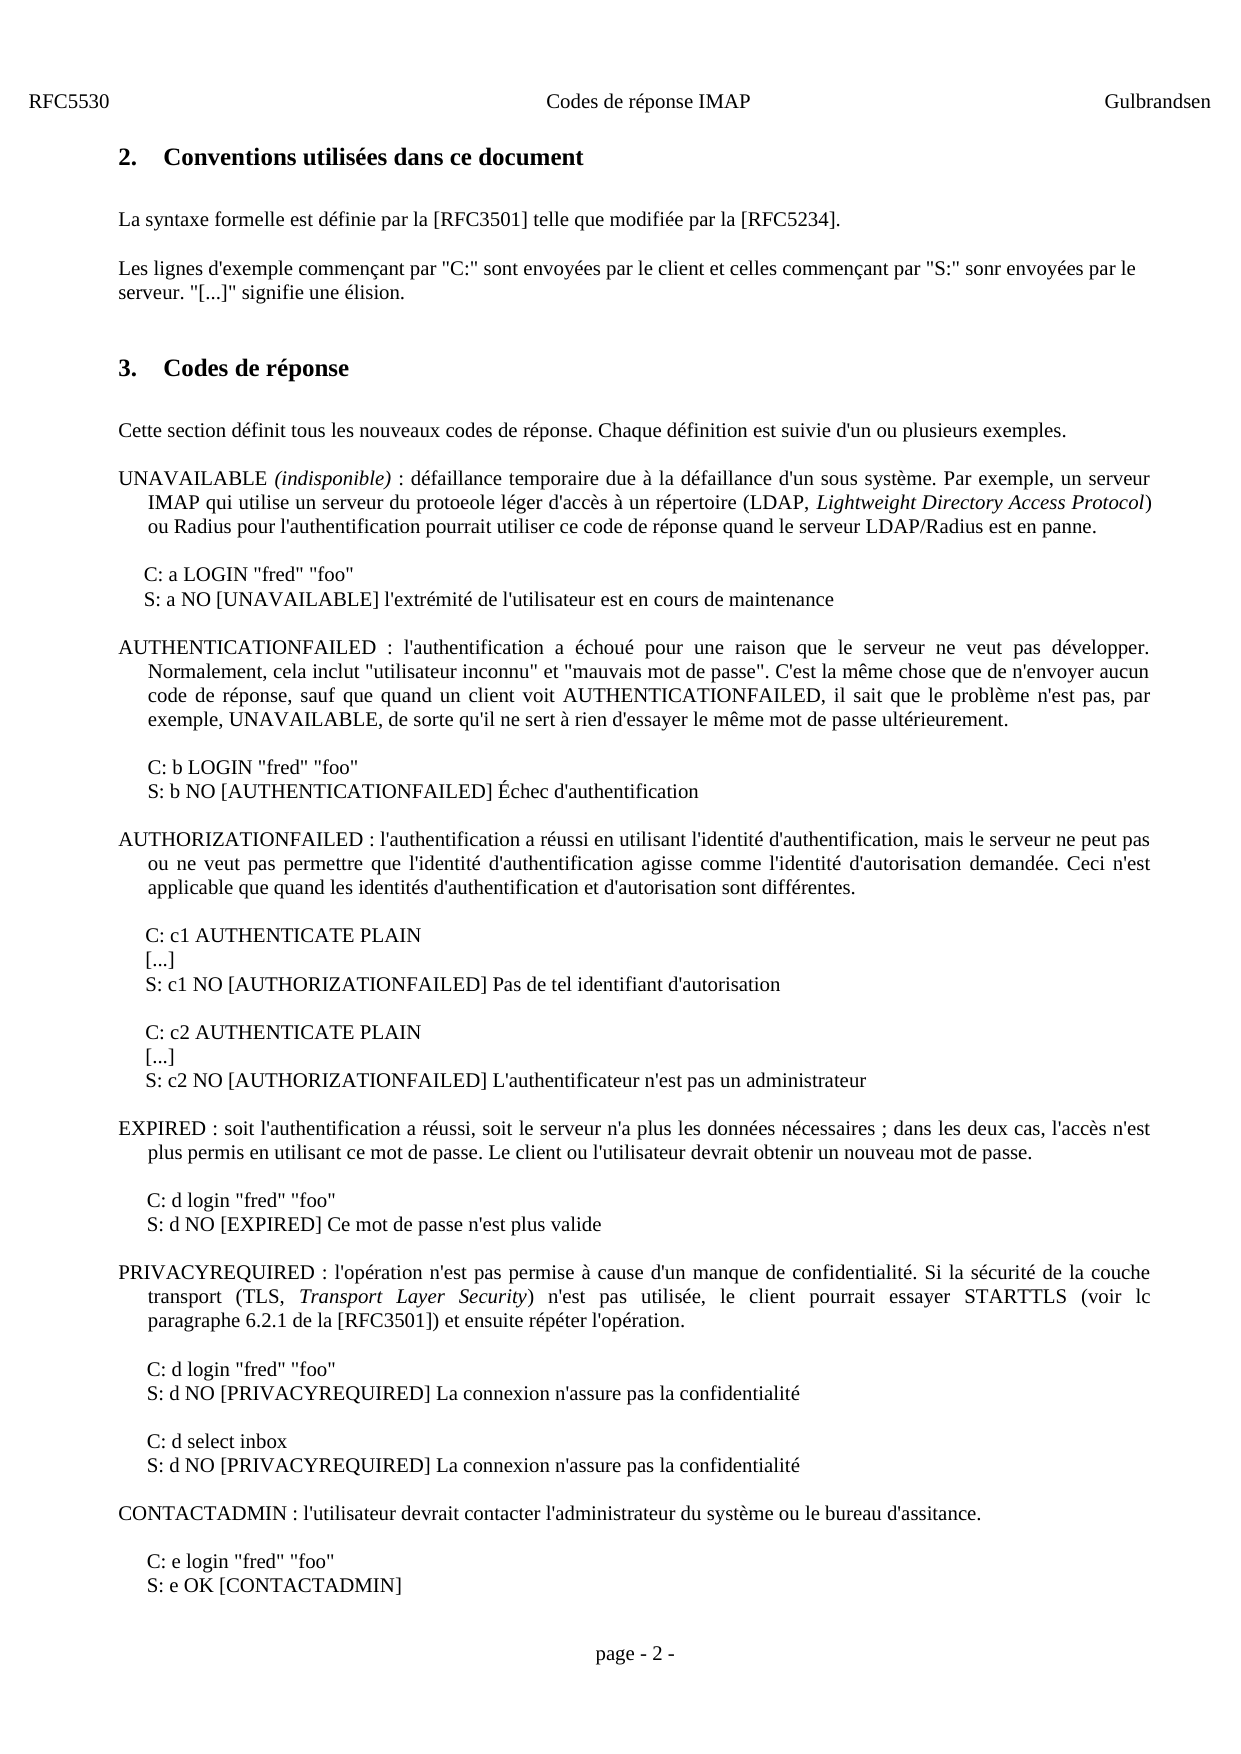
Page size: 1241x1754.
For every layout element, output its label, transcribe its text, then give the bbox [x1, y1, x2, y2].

text AUTHENTICATIONFAILED : l'authentification a échoué pour une raison que le serveur ne veut pas développer. Normalement, cela inclut "utilisateur inconnu" et "mauvais mot de passe". C'est la même chose que de n'envoyer aucun code de réponse, sauf que quand un client voit AUTHENTICATIONFAILED, il sait que le problème n'est pas, par exemple, UNAVAILABLE, de sorte qu'il ne sert à rien d'essayer le même mot de passe ultérieurement. [118, 634, 1152, 731]
text C: b LOGIN "fred" "foo" [147, 755, 1152, 779]
text Cette section définit tous les nouveaux codes de réponse. Chaque définition est suivie d'un ou plusieurs exemples. [118, 418, 1152, 442]
text S: d NO [PRIVACYREQUIRED] La connexion n'assure pas la confidentialité [147, 1453, 1152, 1477]
text C: a LOGIN "fred" "foo" [144, 562, 1152, 586]
text C: c2 AUTHENTICATE PLAIN [145, 1019, 1152, 1044]
text CONTACTADMIN : l'utilisateur devrait contacter l'administrateur du système ou le bureau d'assitance. [118, 1501, 1152, 1525]
text [...] [145, 947, 1152, 971]
text C: e login "fred" "foo" [147, 1549, 1152, 1573]
text AUTHORIZATIONFAILED : l'authentification a réussi en utilisant l'identité d'authentification, mais le serveur ne peut pas ou ne veut pas permettre que l'identité d'authentification agisse comme l'identité d'autorisation demandée. Ceci n'est applicable que quand les identités d'authentification et d'autorisation sont différentes. [118, 827, 1152, 899]
text UNAVAILABLE (indisponible) : défaillance temporaire due à la défaillance d'un sous système. Par exemple, un serveur IMAP qui utilise un serveur du protoeole léger d'accès à un répertoire (LDAP, Lightweight Directory Access Protocol) ou Radius pour l'authentification pourrait utiliser ce code de réponse quand le serveur LDAP/Radius est en panne. [118, 466, 1152, 538]
text C: d select inbox [147, 1429, 1152, 1453]
text PRIVACYREQUIRED : l'opération n'est pas permise à cause d'un manque de confidentialité. Si la sécurité de la couche transport (TLS, Transport Layer Security) n'est pas utilisée, le client pourrait essayer STARTTLS (voir lc paragraphe 6.2.1 de la [RFC3501]) et ensuite répéter l'opération. [118, 1260, 1152, 1332]
text C: d login "fred" "foo" [147, 1356, 1152, 1381]
text S: d NO [EXPIRED] Ce mot de passe n'est plus valide [147, 1212, 1152, 1236]
text S: d NO [PRIVACYREQUIRED] La connexion n'assure pas la confidentialité [147, 1381, 1152, 1404]
text S: c2 NO [AUTHORIZATIONFAILED] L'authentificateur n'est pas un administrateur [145, 1068, 1152, 1092]
text C: c1 AUTHENTICATE PLAIN [145, 923, 1152, 947]
text S: a NO [UNAVAILABLE] l'extrémité de l'utilisateur est en cours de maintenance [144, 586, 1152, 611]
text [...] [145, 1044, 1152, 1068]
text S: e OK [CONTACTADMIN] [147, 1573, 1152, 1597]
text C: d login "fred" "foo" [147, 1188, 1152, 1212]
text S: c1 NO [AUTHORIZATIONFAILED] Pas de tel identifiant d'autorisation [145, 971, 1152, 996]
subtitle 3. Codes de réponse [118, 353, 1152, 381]
text EXPIRED : soit l'authentification a réussi, soit le serveur n'a plus les données nécessaires ; dans les deux cas, l'accès n'est plus permis en utilisant ce mot de passe. Le client ou l'utilisateur devrait obtenir un nouveau mot de passe. [118, 1116, 1152, 1164]
text Les lignes d'exemple commençant par "C:" sont envoyées par le client et celles commençant par "S:" sonr envoyées par le serveur. "[...]" signifie une élision. [118, 256, 1152, 304]
subtitle 2. Conventions utilisées dans ce document [118, 142, 1152, 171]
text S: b NO [AUTHENTICATIONFAILED] Échec d'authentification [147, 779, 1152, 803]
text La syntaxe formelle est définie par la [RFC3501] telle que modifiée par la [RFC5234]. [118, 207, 1152, 231]
